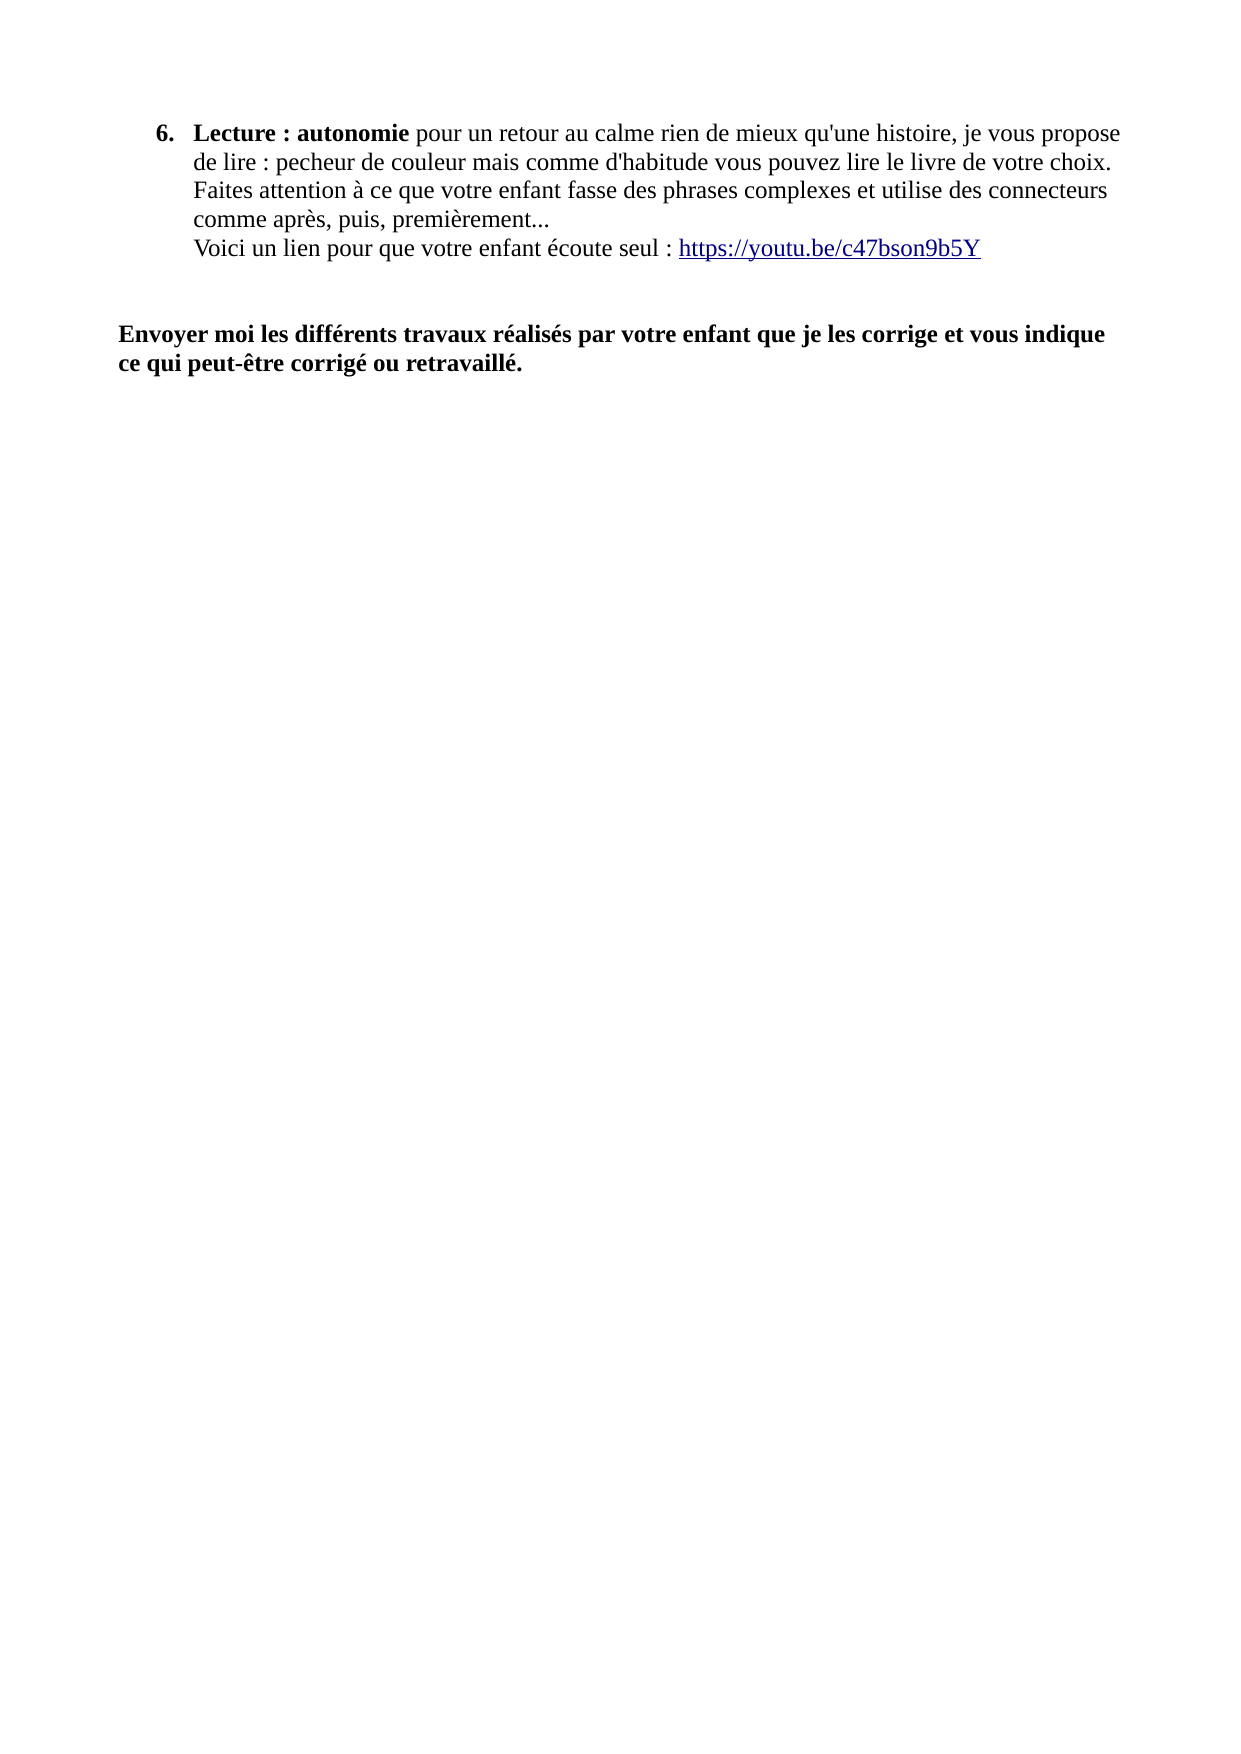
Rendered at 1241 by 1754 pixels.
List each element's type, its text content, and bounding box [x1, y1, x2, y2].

text Envoyer moi les différents travaux réalisés par votre enfant que je les corrige et vous indique ce qui peut-être corrigé ou retravaillé. [118, 319, 1122, 377]
list Voici un lien pour que votre enfant écoute seul : https://youtu.be/c47bson9b5Y [156, 233, 1122, 262]
list Lecture : autonomie pour un retour au calme rien de mieux qu'une histoire, je vous propose de lire : pecheur de couleur mais comme d'habitude vous pouvez lire le livre de votre choix. Faites attention à ce que votre enfant fasse des phrases complexes et utilise des connecteurs comme après, puis, premièrement... [156, 118, 1122, 233]
